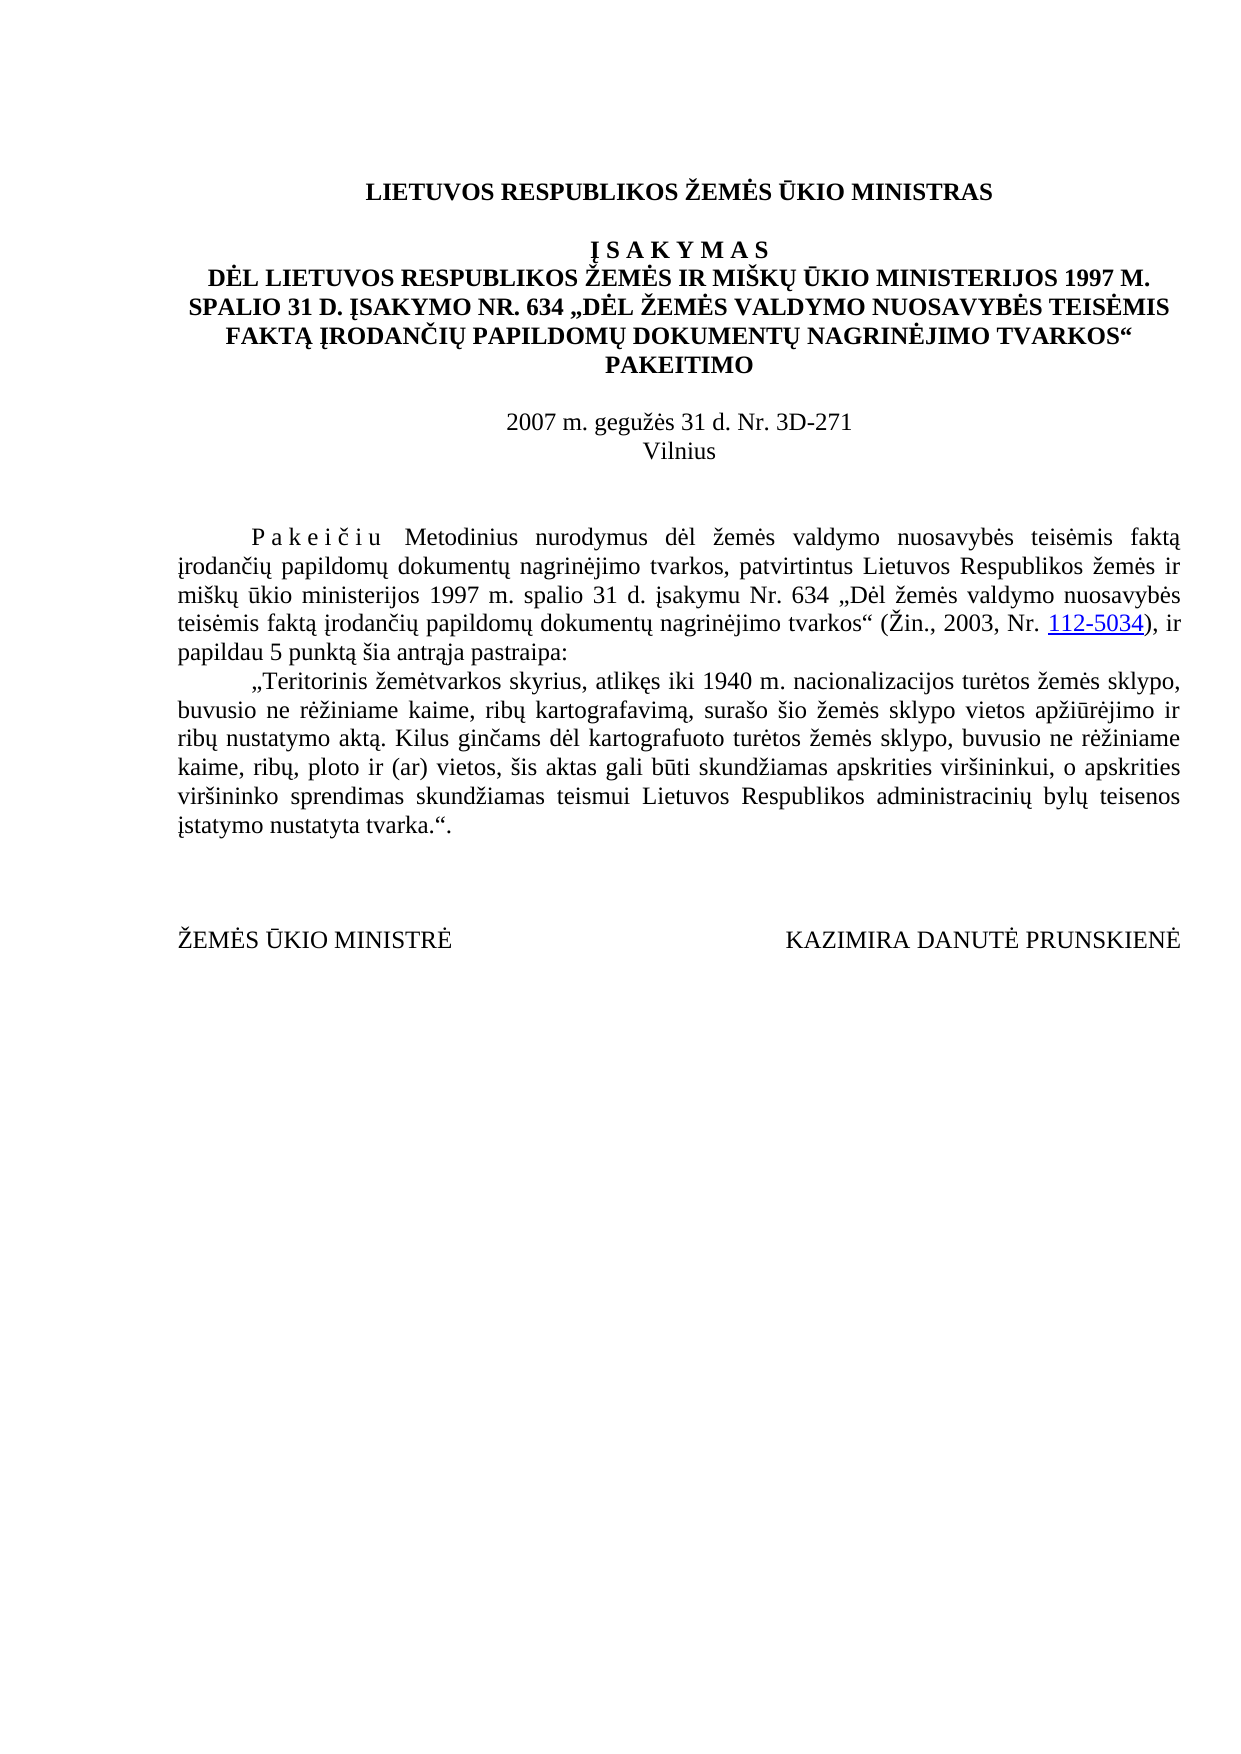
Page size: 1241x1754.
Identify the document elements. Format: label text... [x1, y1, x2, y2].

text Į S A K Y M A S [177, 235, 1181, 263]
text 2007 m. gegužės 31 d. Nr. 3D-271 [177, 407, 1181, 436]
text Pakeičiu Metodinius nurodymus dėl žemės valdymo nuosavybės teisėmis faktą įrodančių papildomų dokumentų nagrinėjimo tvarkos, patvirtintus Lietuvos Respublikos žemės ir miškų ūkio ministerijos 1997 m. spalio 31 d. įsakymu Nr. 634 „Dėl žemės valdymo nuosavybės teisėmis faktą įrodančių papildomų dokumentų nagrinėjimo tvarkos“ (Žin., 2003, Nr. 112-5034), ir papildau 5 punktą šia antrąja pastraipa: [177, 522, 1181, 666]
text LIETUVOS RESPUBLIKOS ŽEMĖS ŪKIO MINISTRAS [177, 177, 1181, 206]
text ŽEMĖS ŪKIO MINISTRĖ KAZIMIRA DANUTĖ PRUNSKIENĖ [177, 925, 1181, 953]
text DĖL LIETUVOS RESPUBLIKOS ŽEMĖS IR MIŠKŲ ŪKIO MINISTERIJOS 1997 M. SPALIO 31 D. ĮSAKYMO NR. 634 „DĖL ŽEMĖS VALDYMO NUOSAVYBĖS TEISĖMIS FAKTĄ ĮRODANČIŲ PAPILDOMŲ DOKUMENTŲ NAGRINĖJIMO TVARKOS“ PAKEITIMO [177, 263, 1181, 378]
text „Teritorinis žemėtvarkos skyrius, atlikęs iki 1940 m. nacionalizacijos turėtos žemės sklypo, buvusio ne rėžiniame kaime, ribų kartografavimą, surašo šio žemės sklypo vietos apžiūrėjimo ir ribų nustatymo aktą. Kilus ginčams dėl kartografuoto turėtos žemės sklypo, buvusio ne rėžiniame kaime, ribų, ploto ir (ar) vietos, šis aktas gali būti skundžiamas apskrities viršininkui, o apskrities viršininko sprendimas skundžiamas teismui Lietuvos Respublikos administracinių bylų teisenos įstatymo nustatyta tvarka.“. [177, 666, 1181, 838]
text Vilnius [177, 436, 1181, 465]
